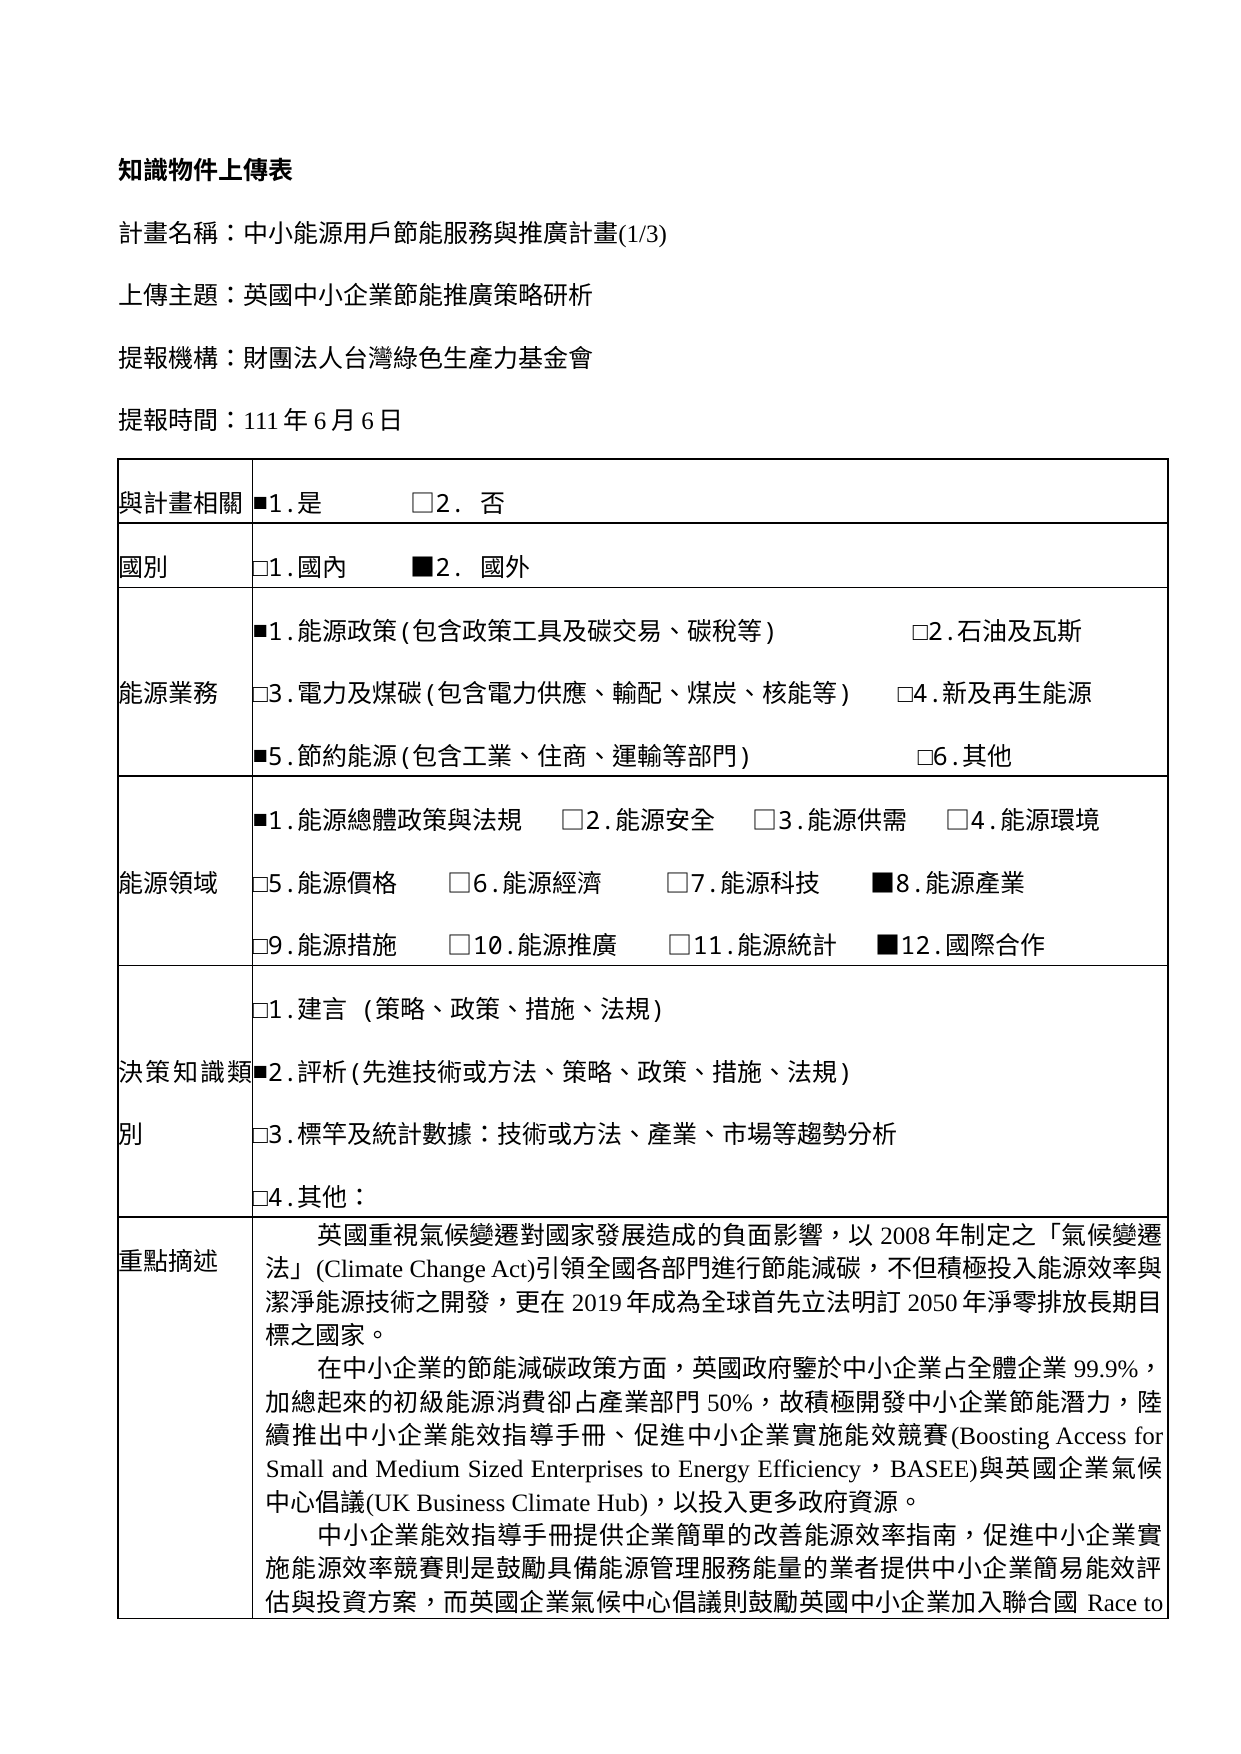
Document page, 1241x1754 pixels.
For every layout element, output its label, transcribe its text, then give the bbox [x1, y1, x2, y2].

table_cell □1.建言 (策略、政策、措施、法規) ■2.評析(先進技術或方法、策略、政策、措施、法規) □3.標竿及統計數據：技術或方法、產業、市場等趨勢分析 □4.其他： [253, 966, 1167, 1216]
table_cell 能源業務 [119, 588, 252, 775]
table_cell 重點摘述 [119, 1218, 252, 1618]
table_cell 決策知識類別 [119, 966, 252, 1216]
table_cell 英國重視氣候變遷對國家發展造成的負面影響，以2008年制定之「氣候變遷法」(Climate Change Act)引領全國各部門進行節能減碳，不但積極投入能源效率與潔淨能源技術之開發，更在2019年成為全球首先立法明訂2050年淨零排放長期目標之國家。 在中小企業的節能減碳政策方面，英國政府鑒於中小企業占全體企業99.9%，加總起來的初級能源消費卻占產業部門50%，故積極開發中小企業節能潛力，陸續推出中小企業能效指導手冊、促進中小企業實施能效競賽(Boosting Access for Small and Medium Sized Enterprises to Energy Efficiency，BASEE)與英國企業氣候中心倡議(UK Business Climate Hub)，以投入更多政府資源。 中小企業能效指導手冊提供企業簡單的改善能源效率指南，促進中小企業實施能源效率競賽則是鼓勵具備能源管理服務能量的業者提供中小企業簡易能效評估與投資方案，而英國企業氣候中心倡議則鼓勵英國中小企業加入聯合國Race to [253, 1218, 1167, 1618]
table_cell ■1.能源總體政策與法規 □2.能源安全 □3.能源供需 □4.能源環境 □5.能源價格 □6.能源經濟 □7.能源科技 ■8.能源產業 □9.能源措施 □10.能源推廣 □11.能源統計 ■12.國際合作 [253, 777, 1167, 964]
table_cell ■1.能源政策(包含政策工具及碳交易、碳稅等) □2.石油及瓦斯 □3.電力及煤碳(包含電力供應、輸配、煤炭、核能等) □4.新及再生能源 ■5.節約能源(包含工業、住商、運輸等部門) □6.其他 [253, 588, 1167, 775]
text 上傳主題：英國中小企業節能推廣策略研析 [118, 252, 1122, 314]
text 知識物件上傳表 [118, 127, 1122, 189]
text 提報時間：111年6月6日 [118, 377, 1122, 439]
table_cell 能源領域 [119, 777, 252, 964]
table_cell □1.國內 ■2. 國外 [253, 524, 1167, 586]
table_header ■1.是 □2. 否 [253, 460, 1167, 522]
table_cell 國別 [119, 524, 252, 586]
text 提報機構：財團法人台灣綠色生產力基金會 [118, 314, 1122, 377]
text 計畫名稱：中小能源用戶節能服務與推廣計畫(1/3) [118, 189, 1122, 252]
table_header 與計畫相關 [119, 460, 252, 522]
